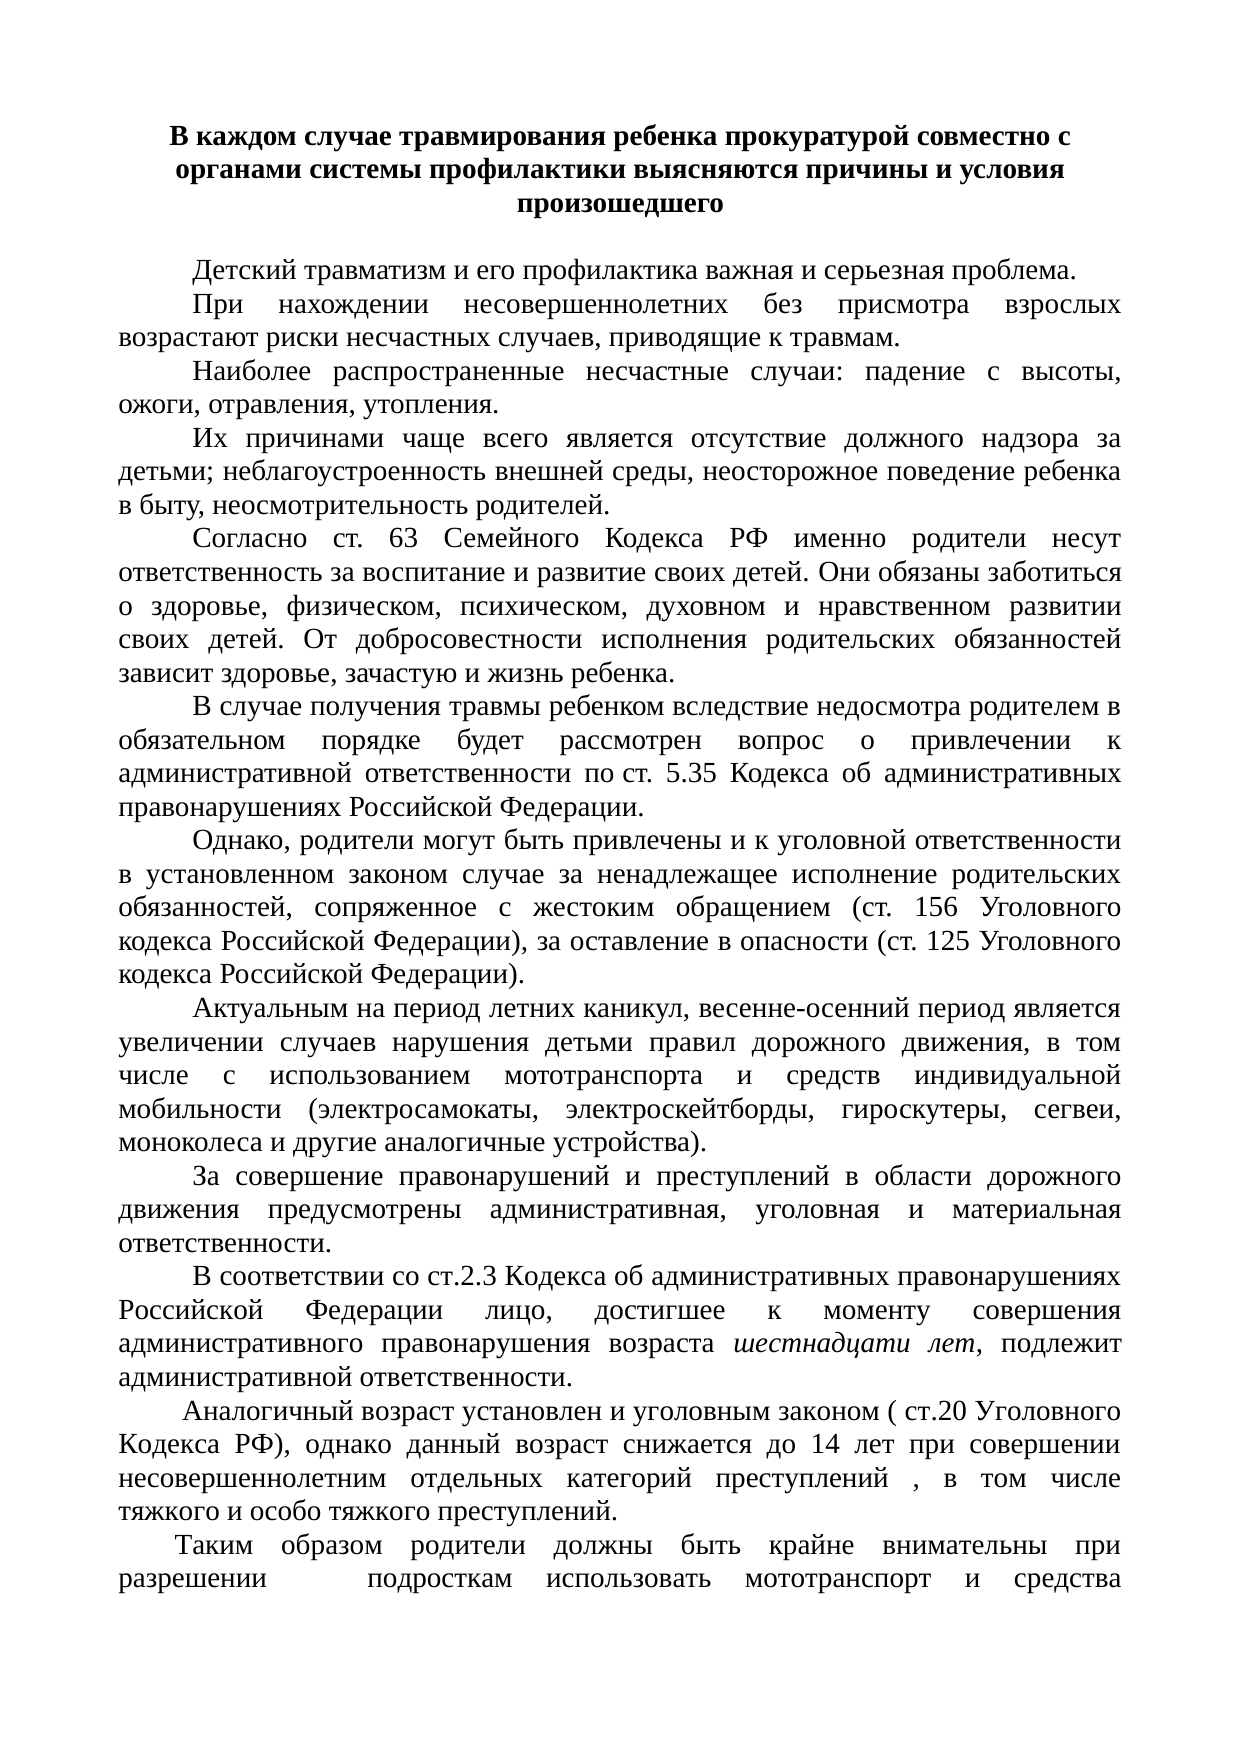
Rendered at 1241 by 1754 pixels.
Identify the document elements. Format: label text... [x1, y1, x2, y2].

text Таким образом родители должны быть крайне внимательны при разрешении подросткам использовать мототранспорт и средства [118, 1527, 1122, 1594]
text Наиболее распространенные несчастные случаи: падение с высоты, ожоги, отравления, утопления. [118, 353, 1122, 420]
text Актуальным на период летних каникул, весенне-осенний период является увеличении случаев нарушения детьми правил дорожного движения, в том числе с использованием мототранспорта и средств индивидуальной мобильности (электросамокаты, электроскейтборды, гироскутеры, сегвеи, моноколеса и другие аналогичные устройства). [118, 990, 1122, 1158]
text Аналогичный возраст установлен и уголовным законом ( ст.20 Уголовного Кодекса РФ), однако данный возраст снижается до 14 лет при совершении несовершеннолетним отдельных категорий преступлений , в том числе тяжкого и особо тяжкого преступлений. [118, 1393, 1122, 1527]
text При нахождении несовершеннолетних без присмотра взрослых возрастают риски несчастных случаев, приводящие к травмам. [118, 286, 1122, 353]
text За совершение правонарушений и преступлений в области дорожного движения предусмотрены административная, уголовная и материальная ответственности. [118, 1158, 1122, 1258]
text Согласно ст. 63 Семейного Кодекса РФ именно родители несут ответственность за воспитание и развитие своих детей. Они обязаны заботиться о здоровье, физическом, психическом, духовном и нравственном развитии своих детей. От добросовестности исполнения родительских обязанностей зависит здоровье, зачастую и жизнь ребенка. [118, 521, 1122, 688]
text В каждом случае травмирования ребенка прокуратурой совместно с органами системы профилактики выясняются причины и условия произошедшего [118, 118, 1122, 219]
text В соответствии со ст.2.3 Кодекса об административных правонарушениях Российской Федерации лицо, достигшее к моменту совершения административного правонарушения возраста шестнадцати лет, подлежит административной ответственности. [118, 1258, 1122, 1393]
text Детский травматизм и его профилактика важная и серьезная проблема. [118, 252, 1122, 286]
text Их причинами чаще всего является отсутствие должного надзора за детьми; неблагоустроенность внешней среды, неосторожное поведение ребенка в быту, неосмотрительность родителей. [118, 420, 1122, 521]
text Однако, родители могут быть привлечены и к уголовной ответственности в установленном законом случае за ненадлежащее исполнение родительских обязанностей, сопряженное с жестоким обращением (ст. 156 Уголовного кодекса Российской Федерации), за оставление в опасности (ст. 125 Уголовного кодекса Российской Федерации). [118, 822, 1122, 990]
text В случае получения травмы ребенком вследствие недосмотра родителем в обязательном порядке будет рассмотрен вопрос о привлечении к административной ответственности по ст. 5.35 Кодекса об административных правонарушениях Российской Федерации. [118, 688, 1122, 822]
